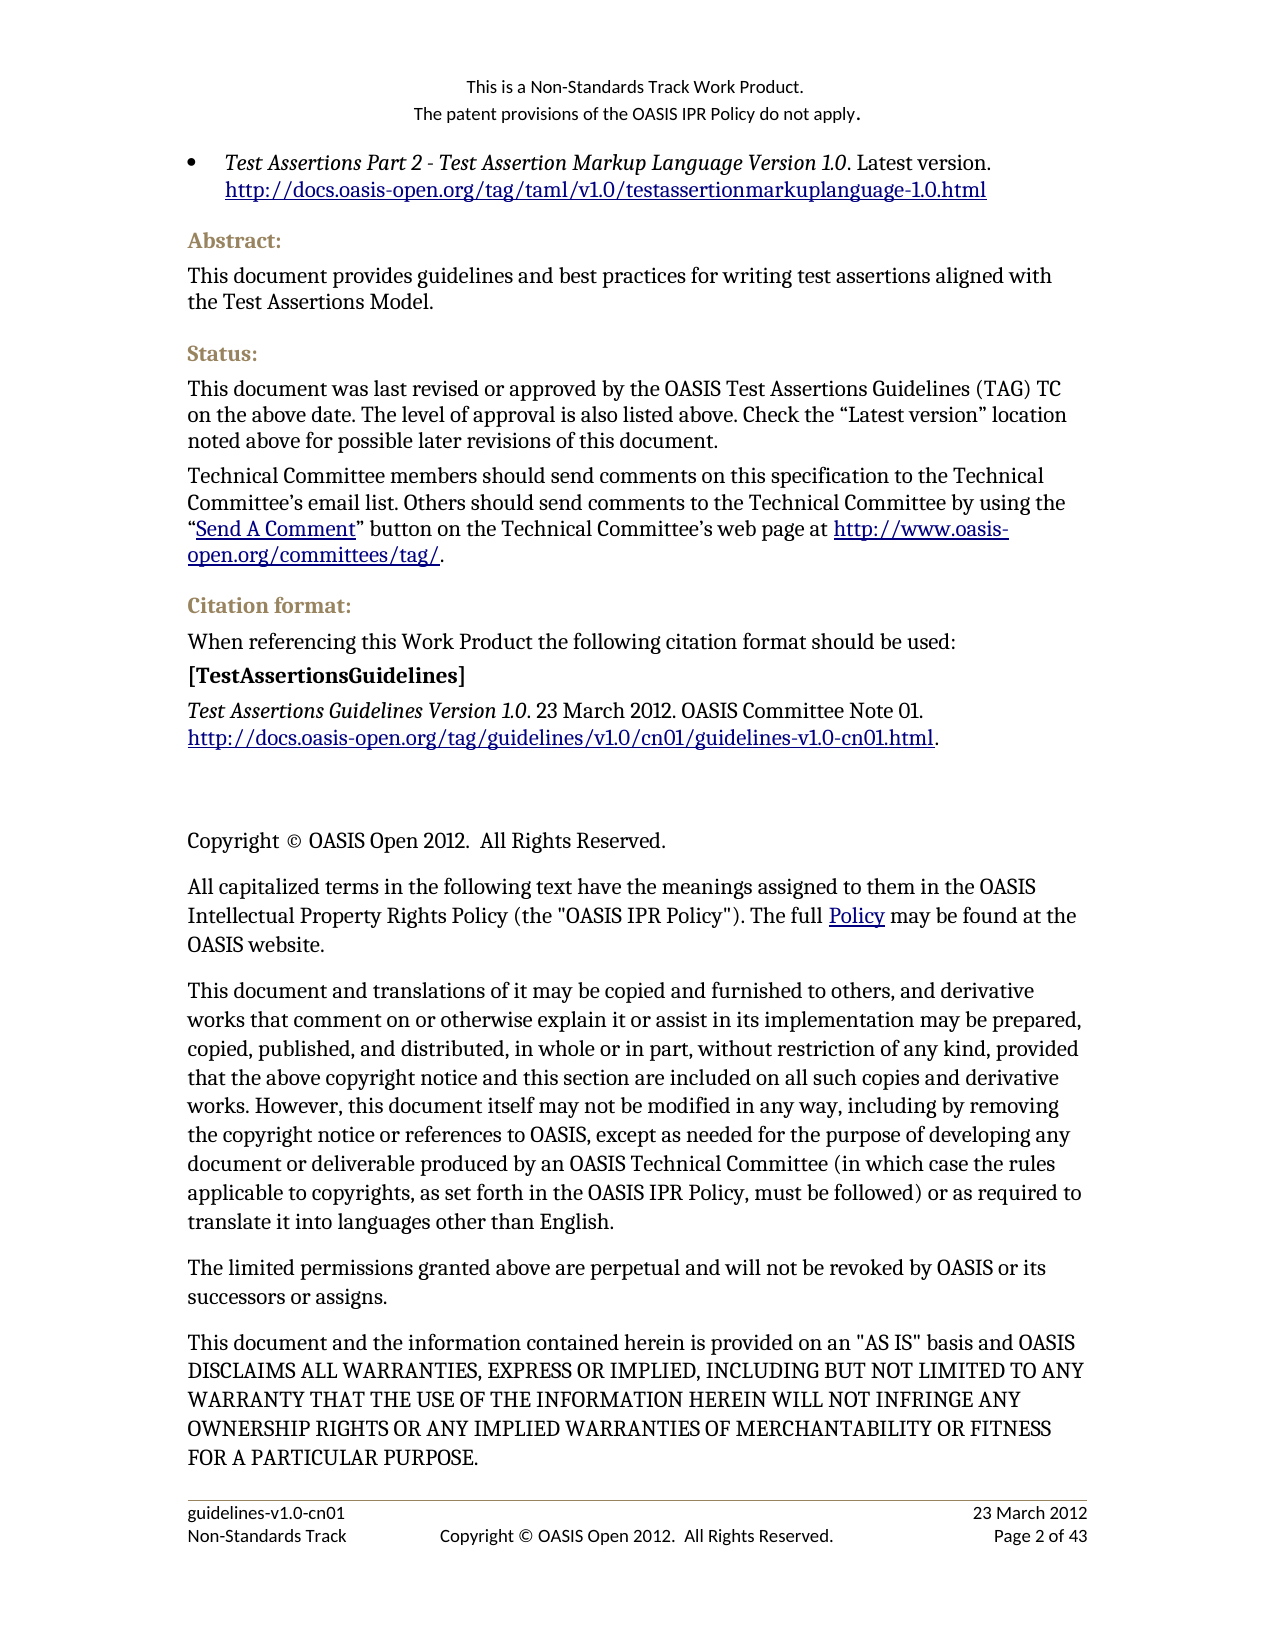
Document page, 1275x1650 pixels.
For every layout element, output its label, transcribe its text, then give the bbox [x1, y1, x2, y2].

title When referencing this Work Product the following citation format should be used: [187, 628, 1087, 655]
title This document was last revised or approved by the OASIS Test Assertions Guidelines (TAG) TC on the above date. The level of approval is also listed above. Check the “Latest version” location noted above for possible later revisions of this document. [187, 376, 1087, 455]
text Technical Committee members should send comments on this specification to the Technical Committee’s email list. Others should send comments to the Technical Committee by using the “Send A Comment” button on the Technical Committee’s web page at http://www.oasis-open.org/committees/tag/. [187, 463, 1087, 568]
text This document and translations of it may be copied and furnished to others, and derivative works that comment on or otherwise explain it or assist in its implementation may be prepared, copied, published, and distributed, in whole or in part, without restriction of any kind, provided that the above copyright notice and this section are included on all such copies and derivative works. However, this document itself may not be modified in any way, including by removing the copyright notice or references to OASIS, except as needed for the purpose of developing any document or deliverable produced by an OASIS Technical Committee (in which case the rules applicable to copyrights, as set forth in the OASIS IPR Policy, must be followed) or as required to translate it into languages other than English. [187, 977, 1087, 1236]
text Copyright © OASIS Open 2012. All Rights Reserved. [187, 828, 1087, 855]
title Test Assertions Guidelines Version 1.0. 23 March 2012. OASIS Committee Note 01. http://docs.oasis-open.org/tag/guidelines/v1.0/cn01/guidelines-v1.0-cn01.html. [187, 698, 1087, 751]
text This document provides guidelines and best practices for writing test assertions aligned with the Test Assertions Model. [187, 263, 1087, 316]
text The limited permissions granted above are perpetual and will not be revoked by OASIS or its successors or assigns. [187, 1255, 1087, 1310]
title Abstract: [187, 227, 1087, 254]
title Citation format: [187, 593, 1087, 619]
list Test Assertions Part 2 - Test Assertion Markup Language Version 1.0. Latest version. http://docs.oasis-open.org/tag/taml/v1.0/testassertionmarkuplanguage-1.0.html [187, 150, 1087, 203]
title [TestAssertionsGuidelines] [187, 663, 1087, 689]
text All capitalized terms in the following text have the meanings assigned to them in the OASIS Intellectual Property Rights Policy (the "OASIS IPR Policy"). The full Policy may be found at the OASIS website. [187, 874, 1087, 958]
text This document and the information contained herein is provided on an "AS IS" basis and OASIS DISCLAIMS ALL WARRANTIES, EXPRESS OR IMPLIED, INCLUDING BUT NOT LIMITED TO ANY WARRANTY THAT THE USE OF THE INFORMATION HEREIN WILL NOT INFRINGE ANY OWNERSHIP RIGHTS OR ANY IMPLIED WARRANTIES OF MERCHANTABILITY OR FITNESS FOR A PARTICULAR PURPOSE. [187, 1329, 1087, 1472]
title Status: [187, 340, 1087, 367]
